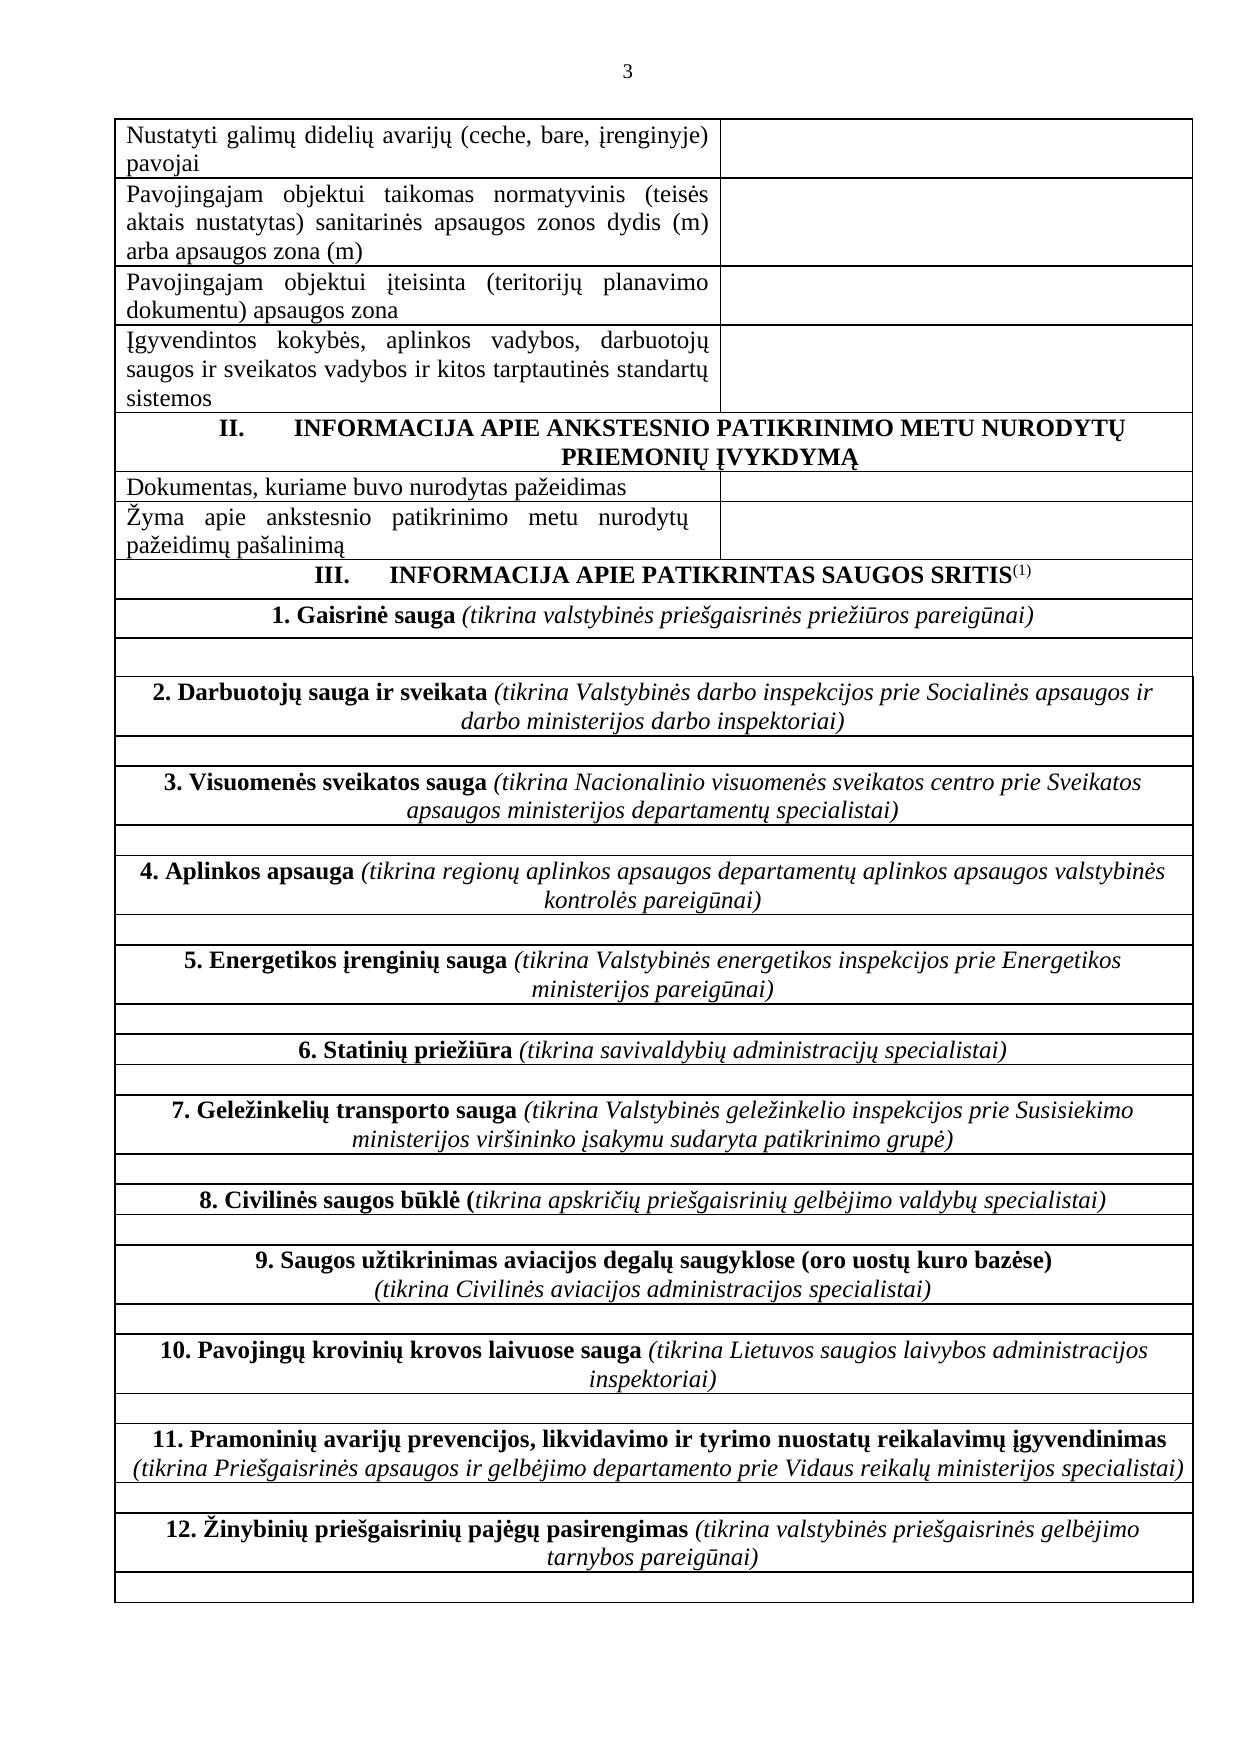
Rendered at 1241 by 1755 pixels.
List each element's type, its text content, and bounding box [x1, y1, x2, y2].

table_cell 4. Aplinkos apsauga (tikrina regionų aplinkos apsaugos departamentų aplinkos apsaugos valstybinės kontrolės pareigūnai) [116, 856, 1192, 914]
table_cell [116, 1483, 1192, 1512]
table_cell Nustatyti galimų didelių avarijų (ceche, bare, įrenginyje) pavojai [116, 120, 720, 177]
table_cell 12. Žinybinių priešgaisrinių pajėgų pasirengimas (tikrina valstybinės priešgaisrinės gelbėjimo tarnybos pareigūnai) [116, 1514, 1192, 1571]
table_cell [116, 1394, 1192, 1423]
table_cell III. INFORMACIJA APIE PATIKRINTAS SAUGOS SRITIS(1) [116, 560, 1192, 598]
table_cell [116, 915, 1192, 944]
table_cell [721, 472, 1192, 501]
table_cell Pavojingajam objektui įteisinta (teritorijų planavimo dokumentu) apsaugos zona [116, 267, 720, 324]
table_cell 5. Energetikos įrenginių sauga (tikrina Valstybinės energetikos inspekcijos prie Energetikos ministerijos pareigūnai) [116, 946, 1192, 1003]
table_cell [116, 826, 1192, 854]
table_cell [721, 179, 1192, 265]
table_cell [721, 326, 1192, 412]
table_cell 11. Pramoninių avarijų prevencijos, likvidavimo ir tyrimo nuostatų reikalavimų įgyvendinimas (tikrina Priešgaisrinės apsaugos ir gelbėjimo departamento prie Vidaus reikalų ministerijos specialistai) [116, 1424, 1192, 1482]
table_cell [116, 1215, 1192, 1244]
table_cell 8. Civilinės saugos būklė (tikrina apskričių priešgaisrinių gelbėjimo valdybų specialistai) [116, 1185, 1192, 1214]
table_cell [116, 1573, 1192, 1601]
table_cell 1. Gaisrinė sauga (tikrina valstybinės priešgaisrinės priežiūros pareigūnai) [116, 600, 1192, 637]
table_cell Įgyvendintos kokybės, aplinkos vadybos, darbuotojų saugos ir sveikatos vadybos ir kitos tarptautinės standartų sistemos [116, 326, 720, 412]
table_cell 2. Darbuotojų sauga ir sveikata (tikrina Valstybinės darbo inspekcijos prie Socialinės apsaugos ir darbo ministerijos darbo inspektoriai) [116, 677, 1192, 735]
table_cell II. INFORMACIJA APIE ANKSTESNIO PATIKRINIMO METU NURODYTŲ PRIEMONIŲ ĮVYKDYMĄ [116, 413, 1192, 471]
table_cell [116, 1065, 1192, 1094]
table_cell [721, 267, 1192, 324]
table_cell 3. Visuomenės sveikatos sauga (tikrina Nacionalinio visuomenės sveikatos centro prie Sveikatos apsaugos ministerijos departamentų specialistai) [116, 767, 1192, 824]
table_cell 10. Pavojingų krovinių krovos laivuose sauga (tikrina Lietuvos saugios laivybos administracijos inspektoriai) [116, 1335, 1192, 1392]
table_cell Dokumentas, kuriame buvo nurodytas pažeidimas [116, 472, 720, 501]
table_cell 7. Geležinkelių transporto sauga (tikrina Valstybinės geležinkelio inspekcijos prie Susisiekimo ministerijos viršininko įsakymu sudaryta patikrinimo grupė) [116, 1096, 1192, 1153]
table_cell [721, 120, 1192, 177]
table_cell 6. Statinių priežiūra (tikrina savivaldybių administracijų specialistai) [116, 1035, 1192, 1064]
table_cell Žyma apie ankstesnio patikrinimo metu nurodytų pažeidimų pašalinimą [116, 502, 720, 559]
table_cell [721, 502, 1192, 559]
table_cell 9. Saugos užtikrinimas aviacijos degalų saugyklose (oro uostų kuro bazėse) (tikrina Civilinės aviacijos administracijos specialistai) [116, 1246, 1192, 1303]
table_cell [116, 1155, 1192, 1183]
table_cell [116, 737, 1192, 765]
table_cell [116, 1305, 1192, 1333]
table_cell Pavojingajam objektui taikomas normatyvinis (teisės aktais nustatytas) sanitarinės apsaugos zonos dydis (m) arba apsaugos zona (m) [116, 179, 720, 265]
table_cell [116, 639, 1192, 676]
table_cell [116, 1005, 1192, 1033]
